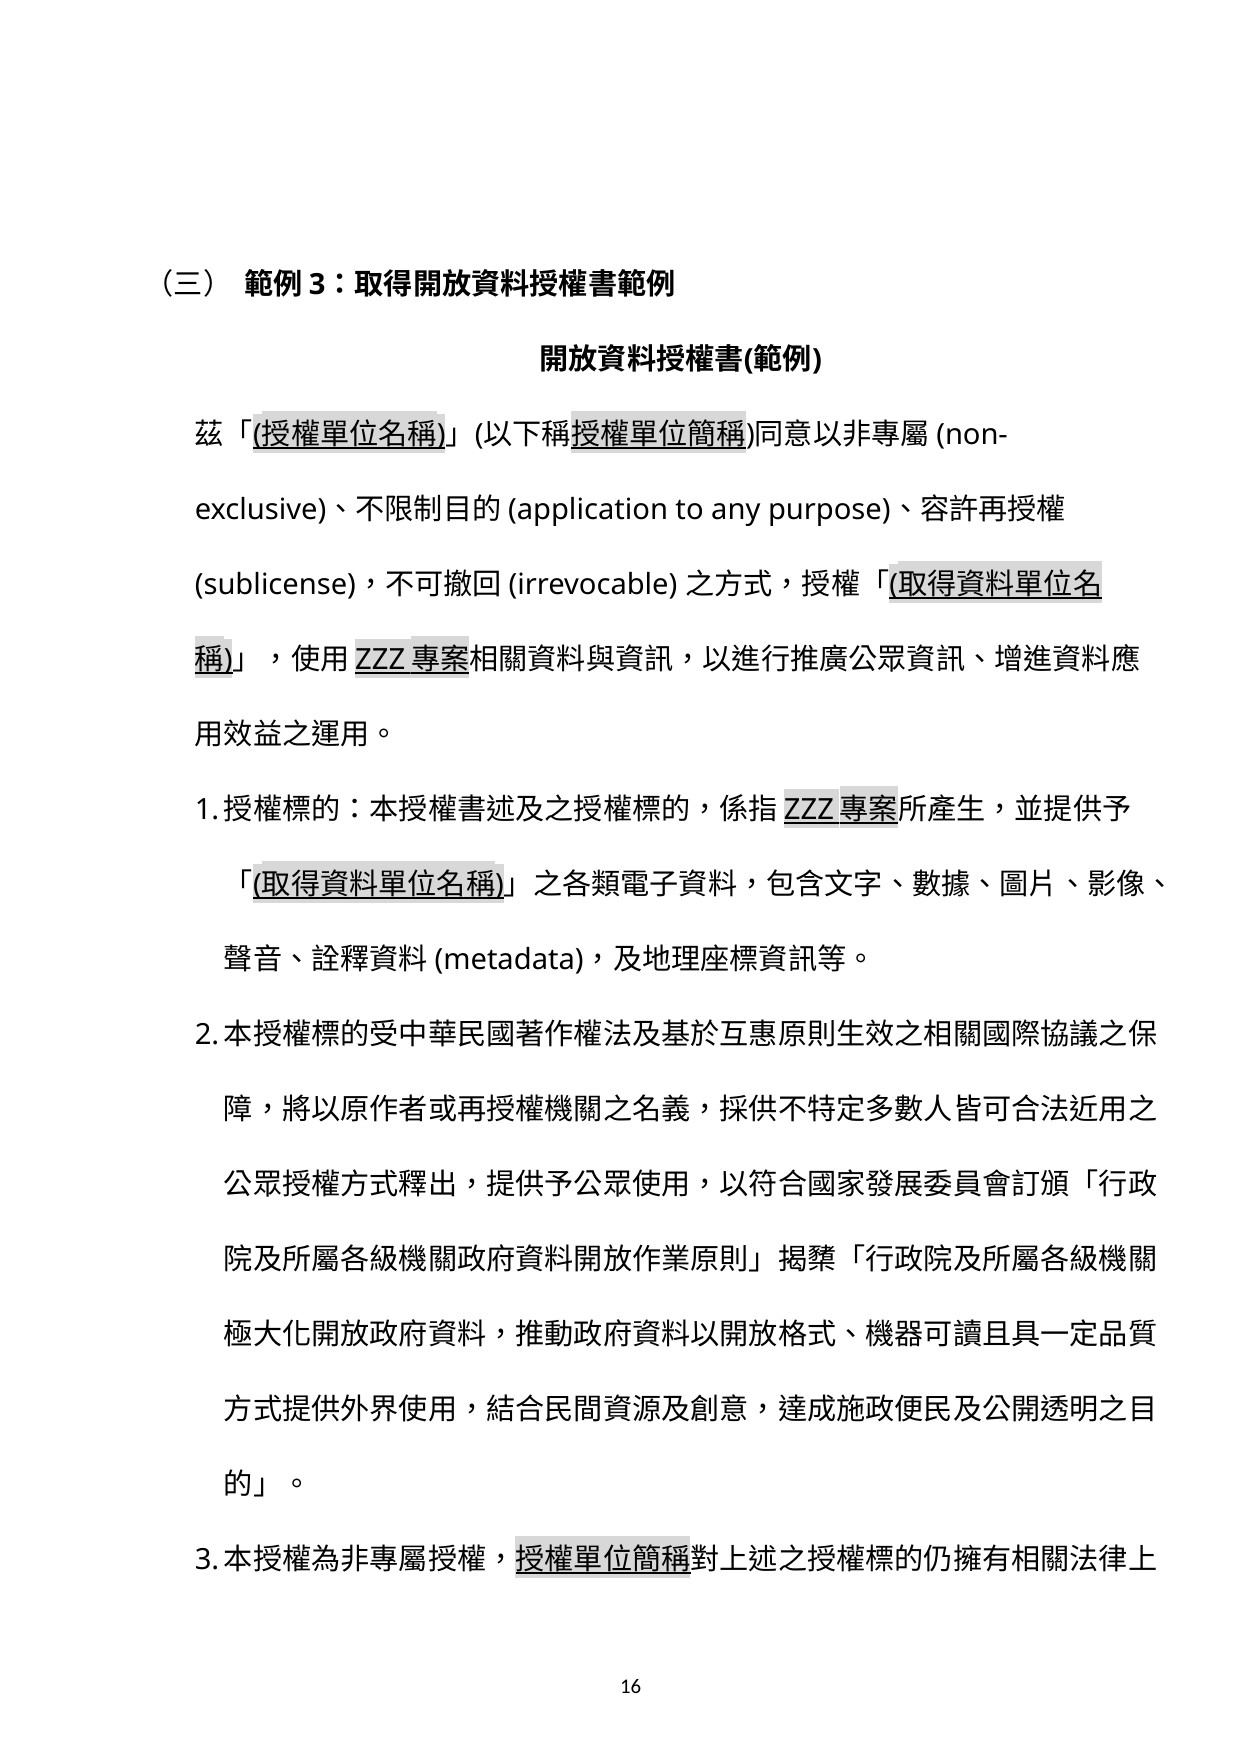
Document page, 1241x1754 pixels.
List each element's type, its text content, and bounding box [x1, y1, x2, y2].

text 茲「(授權單位名稱)」(以下稱授權單位簡稱)同意以非專屬 (non-exclusive)、不限制目的 (application to any purpose)、容許再授權 (sublicense)，不可撤回 (irrevocable) 之方式，授權「(取得資料單位名稱)」，使用ZZZ專案相關資料與資訊，以進行推廣公眾資訊、增進資料應用效益之運用。 [194, 394, 1167, 769]
subtitle 範例3：取得開放資料授權書範例 [144, 244, 1167, 319]
text 開放資料授權書(範例) [194, 319, 1167, 394]
text 2. 本授權標的受中華民國著作權法及基於互惠原則生效之相關國際協議之保障，將以原作者或再授權機關之名義，採供不特定多數人皆可合法近用之公眾授權方式釋出，提供予公眾使用，以符合國家發展委員會訂頒「行政院及所屬各級機關政府資料開放作業原則」揭櫫「行政院及所屬各級機關極大化開放政府資料，推動政府資料以開放格式、機器可讀且具一定品質方式提供外界使用，結合民間資源及創意，達成施政便民及公開透明之目的」。 [194, 994, 1167, 1519]
text 3. 本授權為非專屬授權，授權單位簡稱對上述之授權標的仍擁有相關法律上 [194, 1519, 1167, 1594]
text 1. 授權標的：本授權書述及之授權標的，係指ZZZ專案所產生，並提供予「(取得資料單位名稱)」之各類電子資料，包含文字、數據、圖片、影像、聲音、詮釋資料 (metadata)，及地理座標資訊等。 [194, 769, 1167, 994]
